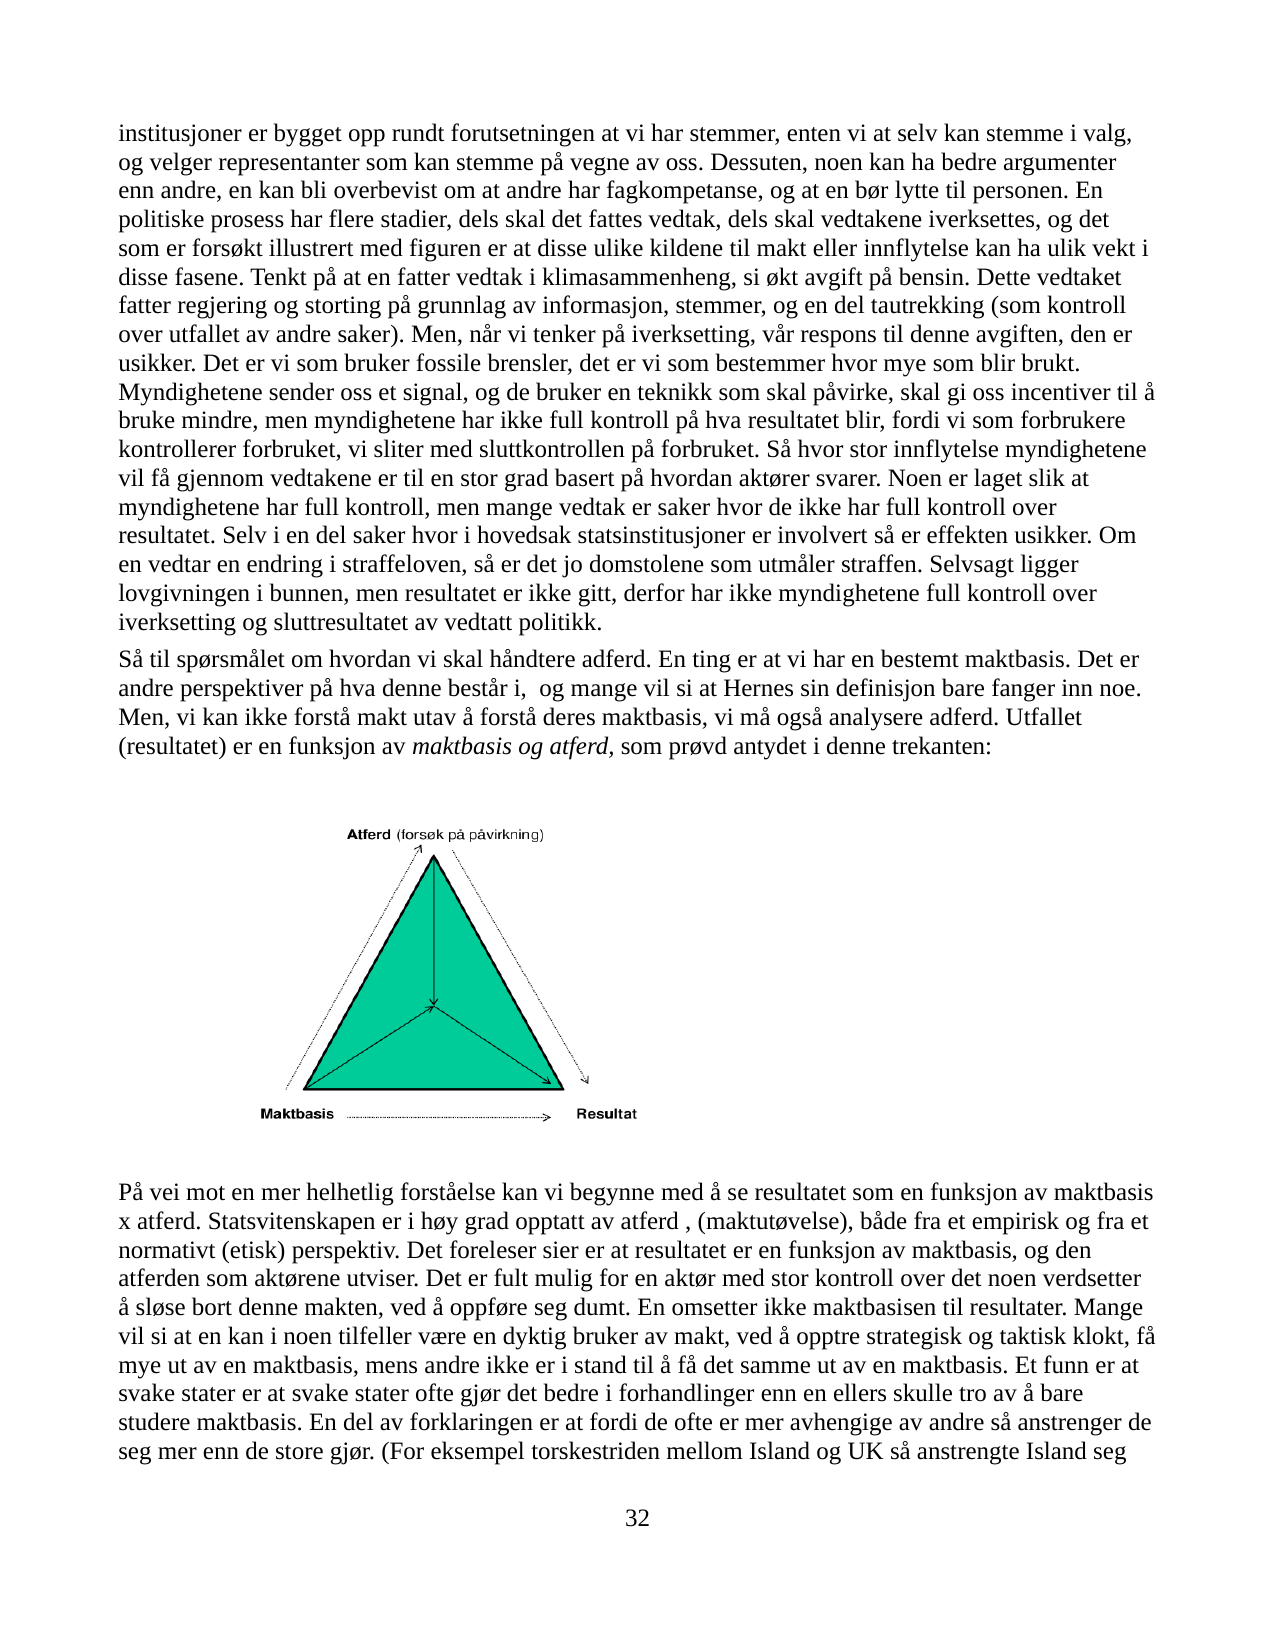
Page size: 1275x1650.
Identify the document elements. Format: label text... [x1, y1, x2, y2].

picture [225, 823, 655, 1140]
text institusjoner er bygget opp rundt forutsetningen at vi har stemmer, enten vi at selv kan stemme i valg, og velger representanter som kan stemme på vegne av oss. Dessuten, noen kan ha bedre argumenter enn andre, en kan bli overbevist om at andre har fagkompetanse, og at en bør lytte til personen. En politiske prosess har flere stadier, dels skal det fattes vedtak, dels skal vedtakene iverksettes, og det som er forsøkt illustrert med figuren er at disse ulike kildene til makt eller innflytelse kan ha ulik vekt i disse fasene. Tenkt på at en fatter vedtak i klimasammenheng, si økt avgift på bensin. Dette vedtaket fatter regjering og storting på grunnlag av informasjon, stemmer, og en del tautrekking (som kontroll over utfallet av andre saker). Men, når vi tenker på iverksetting, vår respons til denne avgiften, den er usikker. Det er vi som bruker fossile brensler, det er vi som bestemmer hvor mye som blir brukt. Myndighetene sender oss et signal, og de bruker en teknikk som skal påvirke, skal gi oss incentiver til å bruke mindre, men myndighetene har ikke full kontroll på hva resultatet blir, fordi vi som forbrukere kontrollerer forbruket, vi sliter med sluttkontrollen på forbruket. Så hvor stor innflytelse myndighetene vil få gjennom vedtakene er til en stor grad basert på hvordan aktører svarer. Noen er laget slik at myndighetene har full kontroll, men mange vedtak er saker hvor de ikke har full kontroll over resultatet. Selv i en del saker hvor i hovedsak statsinstitusjoner er involvert så er effekten usikker. Om en vedtar en endring i straffeloven, så er det jo domstolene som utmåler straffen. Selvsagt ligger lovgivningen i bunnen, men resultatet er ikke gitt, derfor har ikke myndighetene full kontroll over iverksetting og sluttresultatet av vedtatt politikk. [118, 118, 1157, 636]
text Så til spørsmålet om hvordan vi skal håndtere adferd. En ting er at vi har en bestemt maktbasis. Det er andre perspektiver på hva denne består i, og mange vil si at Hernes sin definisjon bare fanger inn noe. Men, vi kan ikke forstå makt utav å forstå deres maktbasis, vi må også analysere adferd. Utfallet (resultatet) er en funksjon av maktbasis og atferd, som prøvd antydet i denne trekanten: [118, 644, 1157, 759]
text På vei mot en mer helhetlig forståelse kan vi begynne med å se resultatet som en funksjon av maktbasis x atferd. Statsvitenskapen er i høy grad opptatt av atferd , (maktutøvelse), både fra et empirisk og fra et normativt (etisk) perspektiv. Det foreleser sier er at resultatet er en funksjon av maktbasis, og den atferden som aktørene utviser. Det er fult mulig for en aktør med stor kontroll over det noen verdsetter å sløse bort denne makten, ved å oppføre seg dumt. En omsetter ikke maktbasisen til resultater. Mange vil si at en kan i noen tilfeller være en dyktig bruker av makt, ved å opptre strategisk og taktisk klokt, få mye ut av en maktbasis, mens andre ikke er i stand til å få det samme ut av en maktbasis. Et funn er at svake stater er at svake stater ofte gjør det bedre i forhandlinger enn en ellers skulle tro av å bare studere maktbasis. En del av forklaringen er at fordi de ofte er mer avhengige av andre så anstrenger de seg mer enn de store gjør. (For eksempel torskestriden mellom Island og UK så anstrengte Island seg [118, 1177, 1157, 1465]
